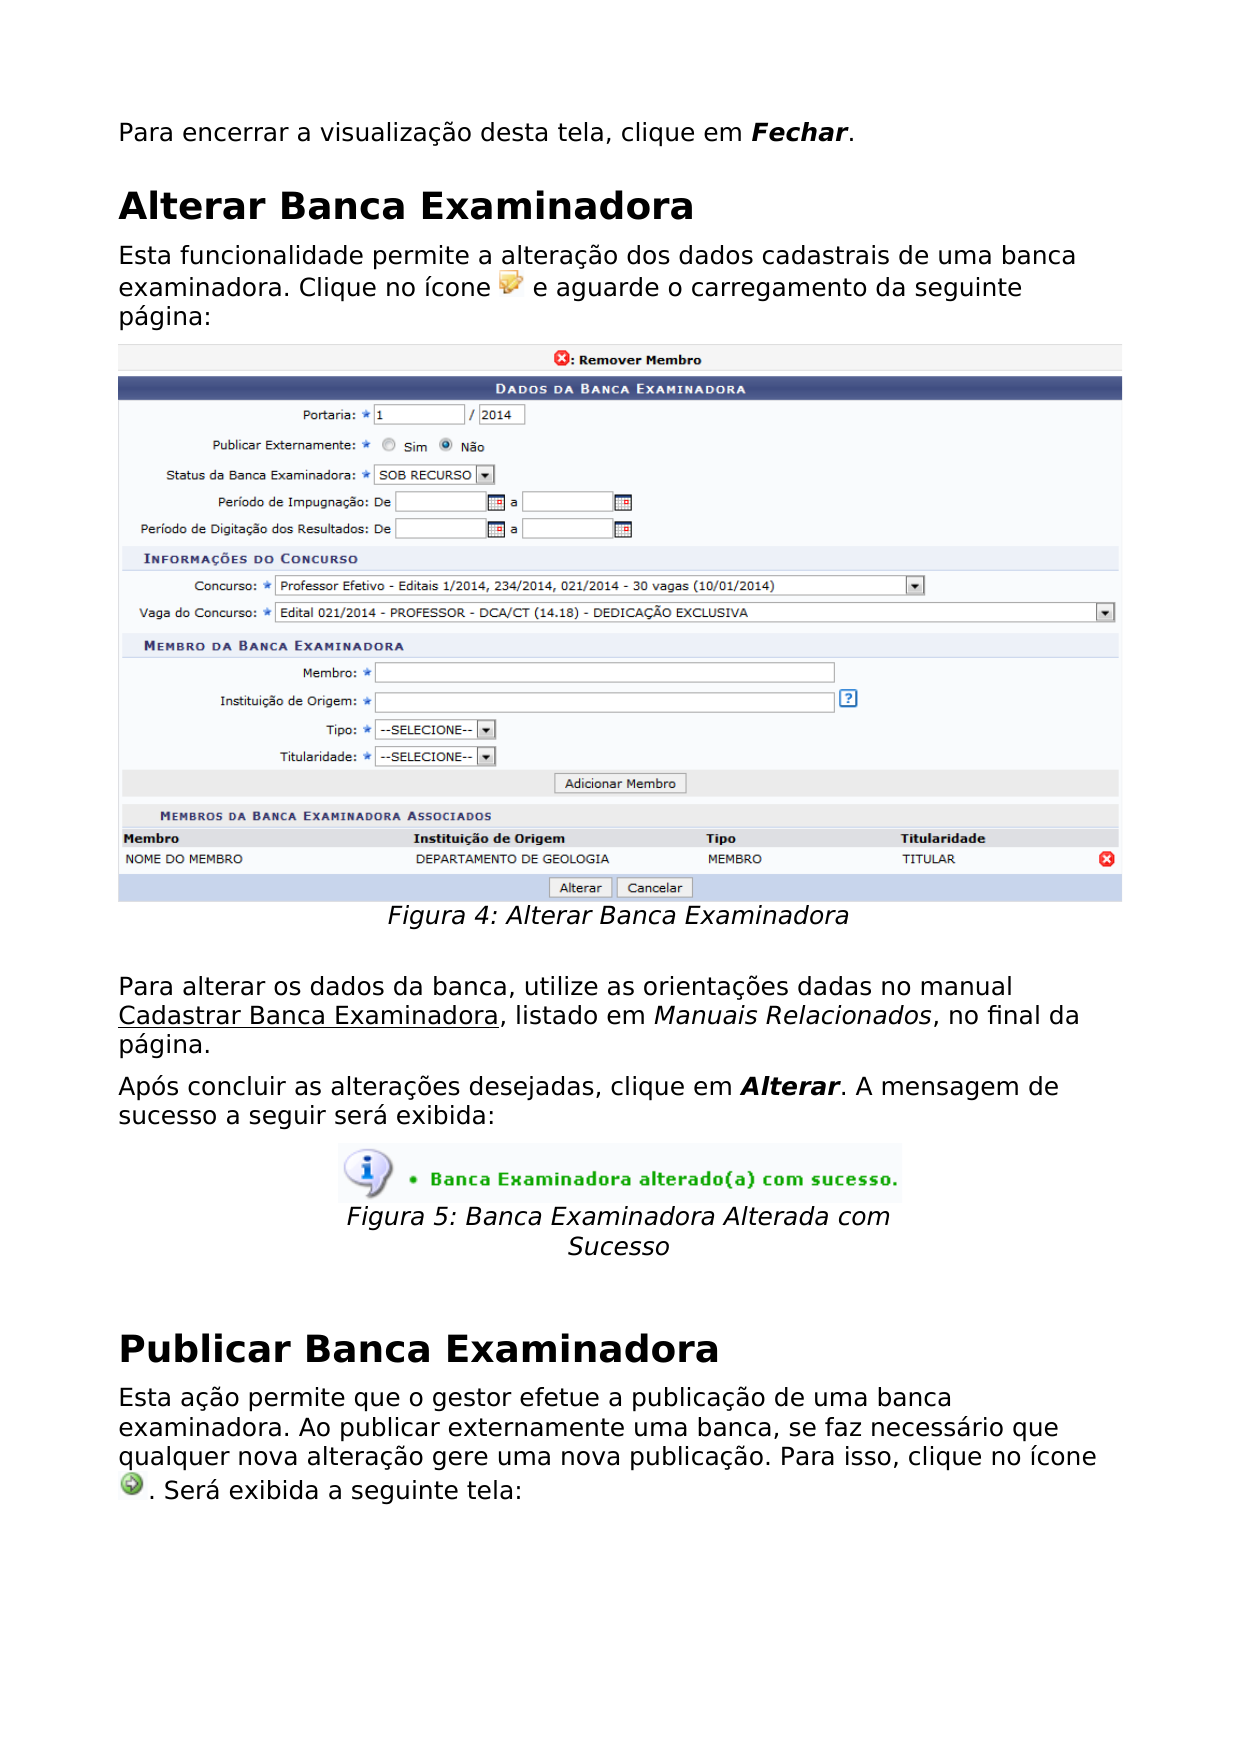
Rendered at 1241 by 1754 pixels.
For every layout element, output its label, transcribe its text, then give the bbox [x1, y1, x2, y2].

text Para alterar os dados da banca, utilize as orientações dadas no manual Cadastrar Banca Examinadora, listado em Manuais Relacionados, no final da página. [118, 972, 1122, 1060]
subtitle Alterar Banca Examinadora [118, 185, 1122, 228]
picture [118, 1471, 148, 1500]
picture [338, 1143, 903, 1203]
subtitle Publicar Banca Examinadora [118, 1327, 1122, 1371]
picture [118, 344, 1123, 902]
text Figura 5: Banca Examinadora Alterada com Sucesso [338, 1203, 902, 1261]
text Após concluir as alterações desejadas, clique em Alterar. A mensagem de sucesso a seguir será exibida: [118, 1072, 1122, 1131]
picture [499, 270, 525, 297]
text Figura 4: Alterar Banca Examinadora [118, 902, 1122, 931]
text Esta ação permite que o gestor efetue a publicação de uma banca examinadora. Ao publicar externamente uma banca, se faz necessário que qualquer nova alteração gere uma nova publicação. Para isso, clique no ícone . Será exibida a seguinte tela: [118, 1384, 1122, 1505]
text Esta funcionalidade permite a alteração dos dados cadastrais de uma banca examinadora. Clique no ícone e aguarde o carregamento da seguinte página: [118, 241, 1122, 332]
text Para encerrar a visualização desta tela, clique em Fechar. [118, 118, 1122, 147]
